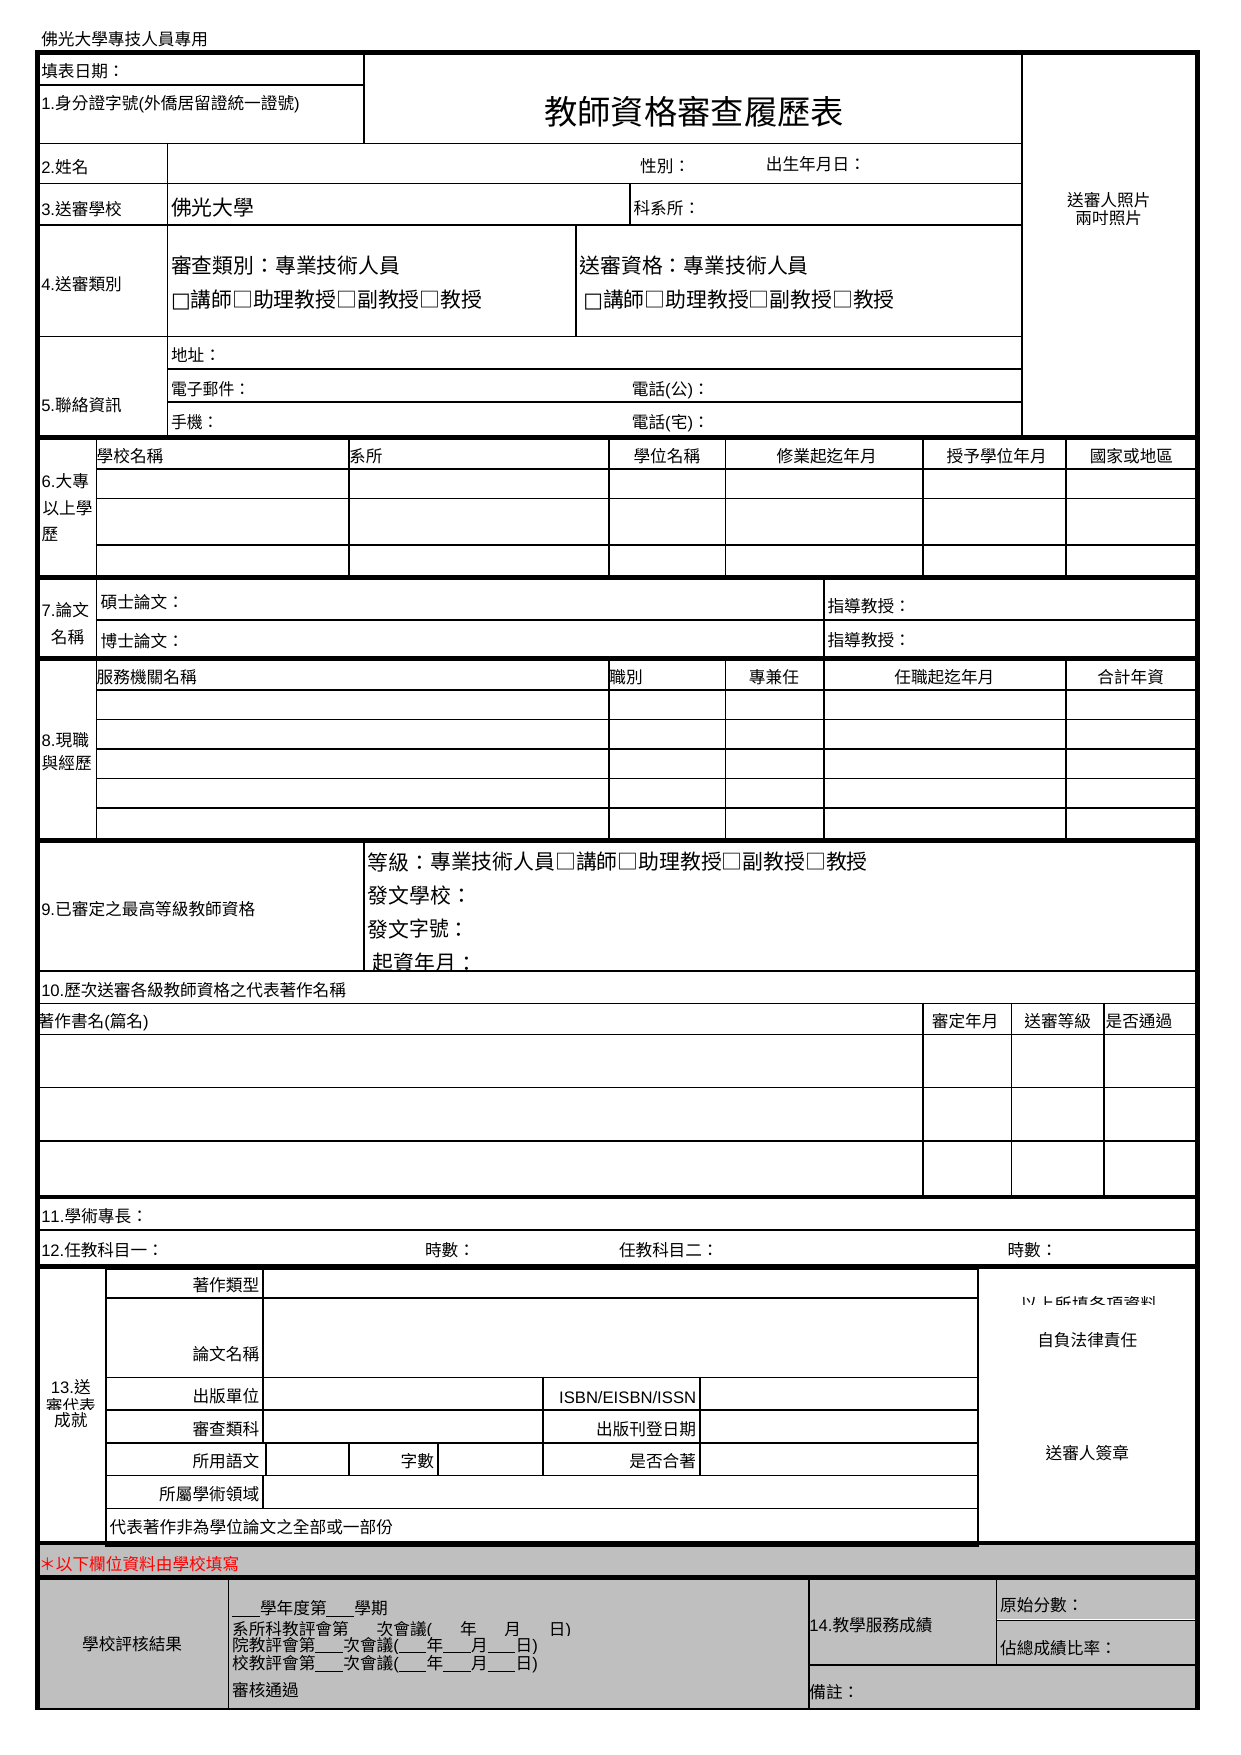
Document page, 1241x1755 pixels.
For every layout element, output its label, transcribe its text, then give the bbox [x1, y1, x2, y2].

table_cell [40, 661, 96, 689]
table_cell [1023, 401, 1195, 435]
table_cell [40, 544, 96, 575]
table_header 填表日期： [40, 55, 363, 84]
table_cell [1105, 1035, 1195, 1087]
table_cell 自負法律責任 [979, 1305, 1195, 1377]
table_cell 專兼任 [726, 661, 823, 689]
table_header [365, 55, 1021, 84]
table_cell 審定年月 [924, 1004, 1011, 1034]
table_cell [1023, 224, 1195, 336]
table_cell 學校評核結果 [40, 1635, 228, 1654]
table_cell 任職起迄年月 [825, 661, 1065, 689]
text 佛光大學專技人員專用 [41, 26, 1216, 50]
table_cell 送審人照片 [1023, 183, 1195, 209]
table_cell [726, 779, 823, 807]
table_cell 論文名稱 [107, 1299, 262, 1377]
table_cell 以上所填各項資料 如有不符 [979, 1269, 1195, 1304]
table_cell [1067, 470, 1195, 497]
table_cell 審查類科 [107, 1411, 262, 1442]
table_cell [40, 1672, 228, 1708]
table_cell 地址： [168, 337, 1021, 368]
table_cell 校教評會第 次會議( 年 月 日) [229, 1654, 808, 1672]
table_cell 送審人簽章 [979, 1432, 1195, 1475]
table_cell [726, 750, 823, 777]
table_cell 授予學位年月 [924, 440, 1065, 468]
table_cell 審查類別：專業技術人員 □講師□助理教授□副教授□教授 [168, 226, 575, 336]
table_cell [40, 1580, 228, 1635]
table_cell 與經歷 [40, 748, 96, 777]
table_cell 6.大專 [40, 468, 96, 491]
table_cell [1012, 1035, 1103, 1087]
table_cell 7.論文 [40, 580, 96, 619]
table_cell [924, 1088, 1011, 1140]
table_cell [610, 546, 725, 575]
table_cell [726, 720, 823, 748]
table_cell [726, 546, 922, 575]
table_cell 審核通過 [229, 1672, 808, 1708]
table_cell [97, 720, 608, 748]
table_cell [40, 1088, 922, 1140]
table_cell 院教評會第 次會議( 年 月 日) [229, 1635, 808, 1654]
table_cell [267, 1444, 348, 1475]
table_cell [40, 1305, 105, 1377]
table_cell 11.學術專長： [40, 1199, 1195, 1229]
table_cell [610, 809, 725, 838]
table_cell [610, 750, 725, 777]
table_cell 手機： 電話(宅)： [168, 403, 1021, 435]
table_cell 歷 [40, 526, 96, 544]
table_cell [979, 1475, 1195, 1507]
table_cell [825, 779, 1065, 807]
table_header [1023, 55, 1195, 84]
table_cell [810, 1635, 996, 1654]
table_cell 著作類型 [107, 1270, 262, 1297]
table_cell 所屬學術領域 [107, 1476, 262, 1507]
table_cell [1067, 546, 1195, 575]
table_cell 服務機關名稱 [97, 661, 608, 689]
table_cell [1067, 779, 1195, 807]
table_cell 送審等級 [1012, 1004, 1103, 1034]
table_cell [97, 691, 608, 718]
table_cell 備註： [810, 1666, 1195, 1708]
table_cell 10.歷次送審各級教師資格之代表著作名稱 [40, 972, 1195, 1003]
table_cell 審代表 [40, 1397, 105, 1409]
table_cell [40, 807, 96, 838]
table_cell 出版單位 [107, 1378, 262, 1409]
table_cell [264, 1299, 977, 1377]
table_cell [350, 499, 608, 544]
table_cell 佔總成績比率： [997, 1621, 1195, 1664]
table_cell [1012, 1142, 1103, 1194]
table_cell [439, 1444, 542, 1475]
table_cell 教師資格審查履歷表 [365, 84, 1021, 143]
table_cell 指導教授： [825, 621, 1195, 656]
table_cell [97, 779, 608, 807]
table_cell [924, 546, 1065, 575]
table_cell 5.聯絡資訊 [40, 337, 167, 435]
table_cell [610, 691, 725, 718]
table_cell 修業起迄年月 [726, 440, 922, 468]
table_cell [1105, 1088, 1195, 1140]
table_cell [825, 809, 1065, 838]
table_cell [264, 1270, 977, 1297]
table_cell [825, 720, 1065, 748]
table_cell [350, 470, 608, 497]
table_cell [610, 470, 725, 497]
table_cell 出版刊登日期 [544, 1411, 699, 1442]
table_cell 所用語文 [107, 1444, 265, 1475]
table_cell [825, 691, 1065, 718]
table_cell 電子郵件： 電話(公)： [168, 370, 1021, 401]
table_cell 系所 [350, 440, 608, 468]
table_cell [610, 720, 725, 748]
table_cell [1023, 143, 1195, 182]
table_cell [40, 689, 96, 718]
table_cell [610, 779, 725, 807]
table_cell 8.現職 [40, 719, 96, 748]
table_cell [924, 470, 1065, 497]
table_cell [726, 809, 823, 838]
table_cell [979, 1508, 1195, 1541]
table_cell [40, 440, 96, 468]
table_cell [924, 1035, 1011, 1087]
table_cell [40, 1654, 228, 1672]
table_cell 國家或地區 [1067, 440, 1195, 468]
table_cell [726, 499, 922, 544]
table_cell 2.姓名 [40, 144, 167, 182]
table_cell ＊以下欄位資料由學校填寫 [40, 1545, 1195, 1575]
table_cell 科系所： [631, 184, 1021, 224]
table_cell [1023, 368, 1195, 401]
table_cell [40, 1269, 105, 1304]
table_cell [701, 1444, 977, 1475]
table_cell 是否合著 [544, 1444, 699, 1475]
table_cell 代表著作非為學位論文之全部或一部份 [107, 1509, 977, 1541]
table_cell 1.身分證字號(外僑居留證統一證號) [40, 86, 363, 143]
table_cell [1067, 499, 1195, 544]
table_cell [825, 750, 1065, 777]
table_cell 9.已審定之最高等級教師資格 [40, 843, 363, 970]
table_cell [1105, 1142, 1195, 1194]
table_cell [97, 546, 348, 575]
table_cell [40, 1475, 105, 1507]
table_cell [1067, 750, 1195, 777]
table_cell 送審資格：專業技術人員 □講師□助理教授□副教授□教授 [577, 226, 1021, 336]
table_cell 兩吋照片 [1023, 209, 1195, 224]
table_cell [1023, 336, 1195, 368]
table_cell [810, 1654, 996, 1664]
table_cell [1012, 1088, 1103, 1140]
table_cell [1067, 691, 1195, 718]
table_cell 成就 [40, 1409, 105, 1432]
table_cell [97, 470, 348, 497]
table_cell [97, 750, 608, 777]
table_cell 著作書名(篇名) [40, 1004, 922, 1034]
table_cell 碩士論文： [97, 580, 823, 619]
table_cell [924, 499, 1065, 544]
table_cell 是否通過 [1105, 1004, 1195, 1034]
table_cell 13.送 [40, 1377, 105, 1397]
table_cell 12.任教科目一： 時數： 任教科目二： 時數： [40, 1231, 1195, 1264]
table_cell [350, 546, 608, 575]
table_cell [979, 1377, 1195, 1397]
table_cell [97, 809, 608, 838]
table_cell 學年度第 學期 系所科教評會第 次會議( 年 月 日) [229, 1580, 808, 1635]
table_cell 14.教學服務成績 [810, 1580, 996, 1635]
table_cell 名稱 [40, 619, 96, 656]
table_cell [264, 1378, 542, 1409]
table_cell [726, 691, 823, 718]
table_cell [1023, 84, 1195, 143]
table_cell 原始分數： [997, 1580, 1195, 1619]
table_cell [40, 1035, 922, 1087]
table_cell 4.送審類別 [40, 226, 167, 336]
table_cell 指導教授： [825, 580, 1195, 619]
table_cell [40, 1432, 105, 1475]
table_cell [40, 778, 96, 807]
table_cell 合計年資 [1067, 661, 1195, 689]
table_cell [40, 1142, 922, 1194]
table_cell 字數 [350, 1444, 437, 1475]
table_cell [979, 1397, 1195, 1409]
table_cell ISBN/EISBN/ISSN [544, 1378, 699, 1409]
table_cell [1067, 720, 1195, 748]
table_cell 佛光大學 [168, 184, 629, 224]
table_cell [97, 499, 348, 544]
table_cell 等級：專業技術人員□講師□助理教授□副教授□教授 發文學校： 發文字號： 起資年月： [365, 843, 1195, 970]
table_cell [40, 1508, 105, 1541]
table_cell 學位名稱 [610, 440, 725, 468]
table_cell [610, 499, 725, 544]
table_cell [264, 1476, 977, 1507]
table_cell [1067, 809, 1195, 838]
table_cell 3.送審學校 [40, 184, 167, 224]
table_cell [701, 1378, 977, 1409]
table_cell 職別 [610, 661, 725, 689]
table_cell [979, 1409, 1195, 1432]
table_cell [264, 1411, 542, 1442]
table_cell [726, 470, 922, 497]
table_cell 博士論文： [97, 621, 823, 656]
table_cell 性別： 出生年月日： [168, 144, 1021, 182]
table_cell 以上學 [40, 491, 96, 526]
table_cell 學校名稱 [97, 440, 348, 468]
table_cell [924, 1142, 1011, 1194]
table_cell [701, 1411, 977, 1442]
